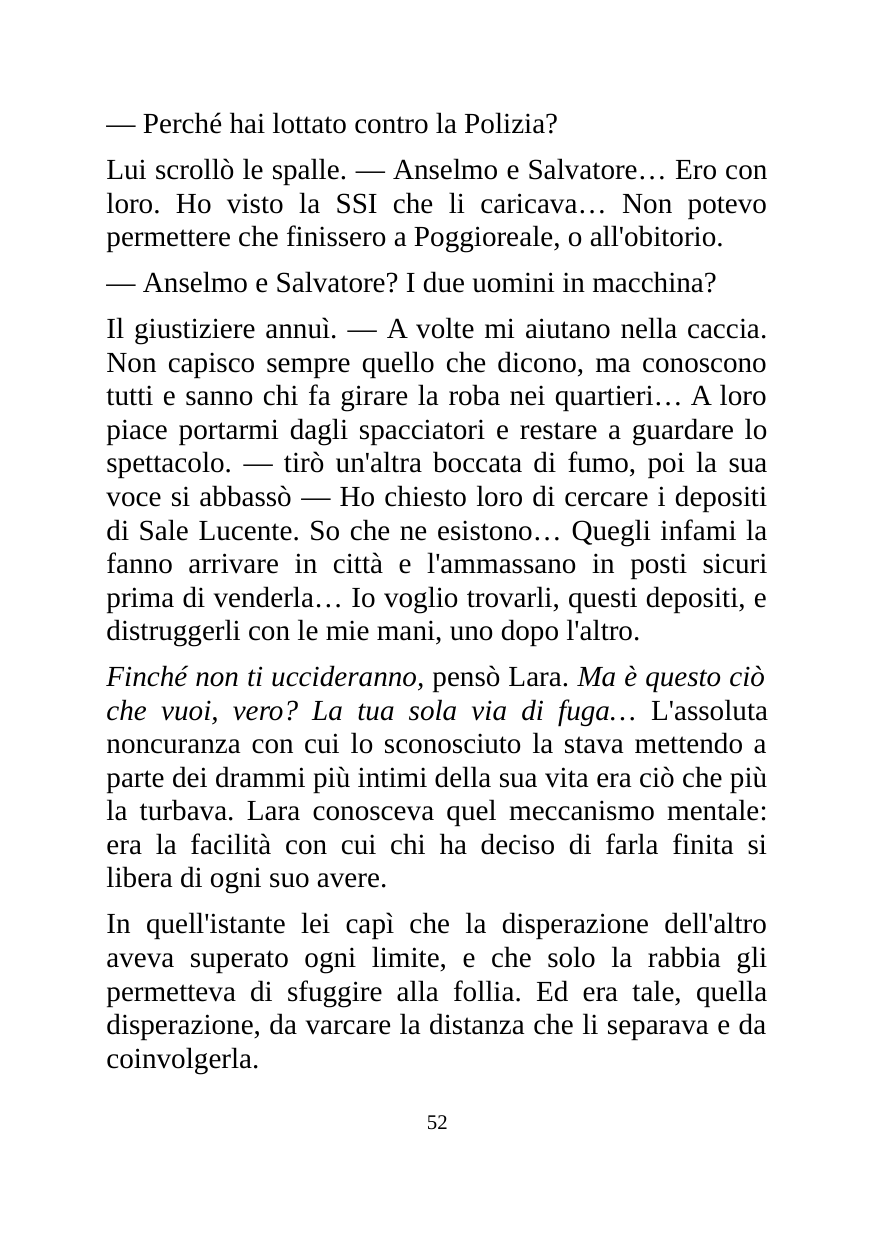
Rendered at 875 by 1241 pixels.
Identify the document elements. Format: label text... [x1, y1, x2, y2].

text In quell'istante lei capì che la disperazione dell'altro aveva superato ogni limite, e che solo la rabbia gli permetteva di sfuggire alla follia. Ed era tale, quella disperazione, da varcare la distanza che li separava e da coinvolgerla. [106, 907, 768, 1074]
text Finché non ti uccideranno, pensò Lara. Ma è questo ciò che vuoi, vero? La tua sola via di fuga… L'assoluta noncuranza con cui lo sconosciuto la stava mettendo a parte dei drammi più intimi della sua vita era ciò che più la turbava. Lara conosceva quel meccanismo mentale: era la facilità con cui chi ha deciso di farla finita si libera di ogni suo avere. [106, 659, 768, 894]
text — Perché hai lottato contro la Polizia? [106, 106, 768, 140]
text Il giustiziere annuì. — A volte mi aiutano nella caccia. Non capisco sempre quello che dicono, ma conoscono tutti e sanno chi fa girare la roba nei quartieri… A loro piace portarmi dagli spacciatori e restare a guardare lo spettacolo. — tirò un'altra boccata di fumo, poi la sua voce si abbassò — Ho chiesto loro di cercare i depositi di Sale Lucente. So che ne esistono… Quegli infami la fanno arrivare in città e l'ammassano in posti sicuri prima di venderla… Io voglio trovarli, questi depositi, e distruggerli con le mie mani, uno dopo l'altro. [106, 311, 768, 647]
text Lui scrollò le spalle. — Anselmo e Salvatore… Ero con loro. Ho visto la SSI che li caricava… Non potevo permettere che finissero a Poggioreale, o all'obitorio. [106, 152, 768, 253]
text — Anselmo e Salvatore? I due uomini in macchina? [106, 265, 768, 299]
